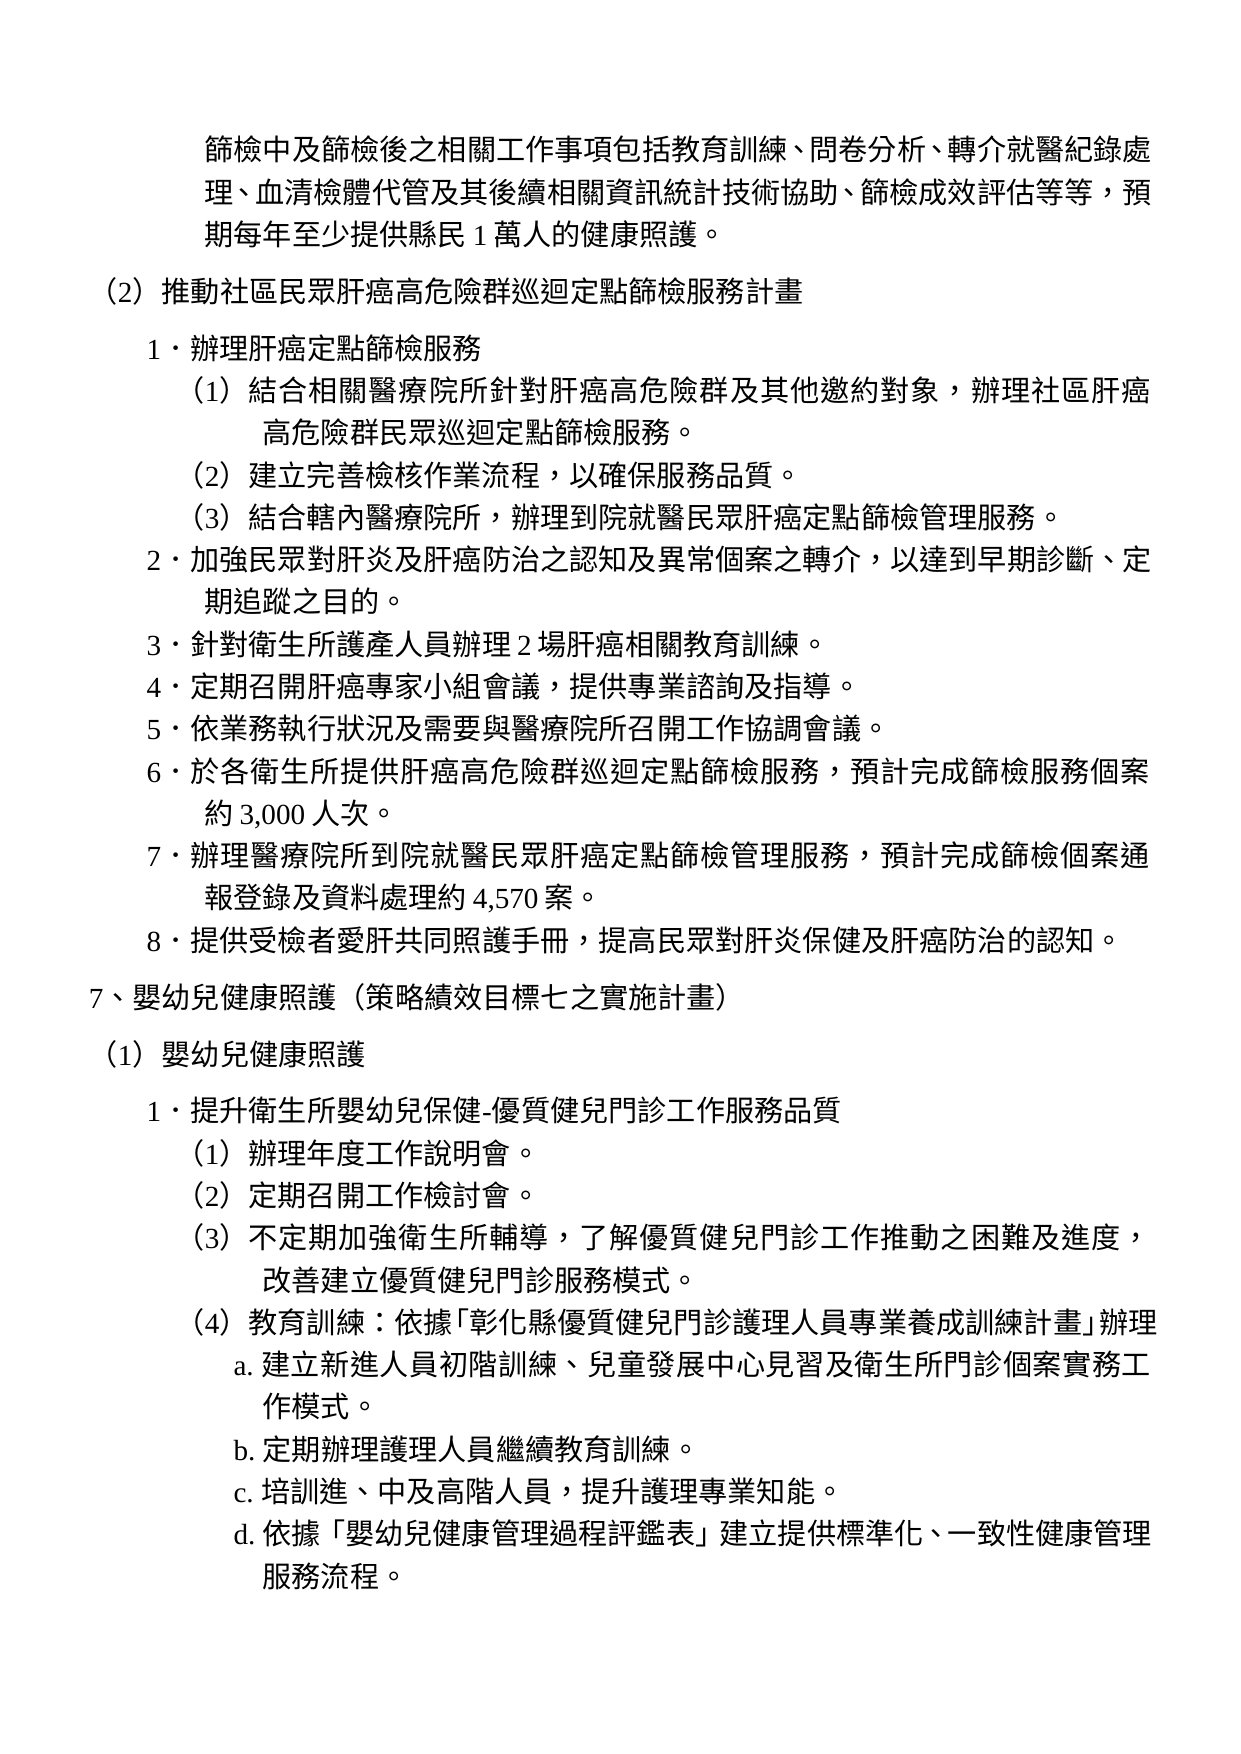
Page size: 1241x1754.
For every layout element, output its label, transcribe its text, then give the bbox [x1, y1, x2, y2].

list 嬰幼兒健康照護 [88, 1031, 1152, 1073]
list 結合相關醫療院所針對肝癌高危險群及其他邀約對象，辦理社區肝癌高危險群民眾巡迴定點篩檢服務。 [175, 368, 1152, 452]
list 推動社區民眾肝癌高危險群巡迴定點篩檢服務計畫 [88, 268, 1152, 311]
list 依業務執行狀況及需要與醫療院所召開工作協調會議。 [146, 706, 1152, 748]
list 針對衛生所護產人員辦理2場肝癌相關教育訓練。 [146, 621, 1152, 664]
list 提供受檢者愛肝共同照護手冊，提高民眾對肝炎保健及肝癌防治的認知。 [146, 917, 1152, 960]
list 定期辦理護理人員繼續教育訓練。 [233, 1426, 1152, 1469]
list 提升衛生所嬰幼兒保健-優質健兒門診工作服務品質 [146, 1088, 1152, 1130]
list 嬰幼兒健康照護（策略績效目標七之實施計畫） [88, 974, 1152, 1017]
list 建立新進人員初階訓練、兒童發展中心見習及衛生所門診個案實務工作模式。 [233, 1342, 1152, 1426]
list 透過整合性的設站篩檢，提高個案受檢率和異常個案就診數，同時強化後續追蹤治療的完整性，以振興基層醫療，逐步改善分級照護結構。篩檢前、篩檢中及篩檢後之相關工作事項包括教育訓練、問卷分析、轉介就醫紀錄處理、血清檢體代管及其後續相關資訊統計技術協助、篩檢成效評估等等，預期每年至少提供縣民1萬人的健康照護。 [146, 127, 1152, 254]
list 培訓進、中及高階人員，提升護理專業知能。 [233, 1469, 1152, 1511]
list 於各衛生所提供肝癌高危險群巡迴定點篩檢服務，預計完成篩檢服務個案約3,000人次。 [146, 748, 1152, 833]
list 結合轄內醫療院所，辦理到院就醫民眾肝癌定點篩檢管理服務。 [175, 494, 1152, 537]
list 辦理年度工作說明會。 [175, 1130, 1152, 1173]
list 不定期加強衛生所輔導，了解優質健兒門診工作推動之困難及進度，改善建立優質健兒門診服務模式。 [175, 1215, 1152, 1299]
list 教育訓練：依據「彰化縣優質健兒門診護理人員專業養成訓練計畫」辦理。 [175, 1299, 1152, 1342]
list 依據「嬰幼兒健康管理過程評鑑表」建立提供標準化、一致性健康管理服務流程。 [233, 1511, 1152, 1596]
list 建立完善檢核作業流程，以確保服務品質。 [175, 452, 1152, 494]
list 加強民眾對肝炎及肝癌防治之認知及異常個案之轉介，以達到早期診斷、定期追蹤之目的。 [146, 537, 1152, 621]
list 辦理肝癌定點篩檢服務 [146, 325, 1152, 368]
list 定期召開肝癌專家小組會議，提供專業諮詢及指導。 [146, 664, 1152, 706]
list 辦理醫療院所到院就醫民眾肝癌定點篩檢管理服務，預計完成篩檢個案通報登錄及資料處理約4,570案。 [146, 833, 1152, 917]
list 定期召開工作檢討會。 [175, 1173, 1152, 1215]
